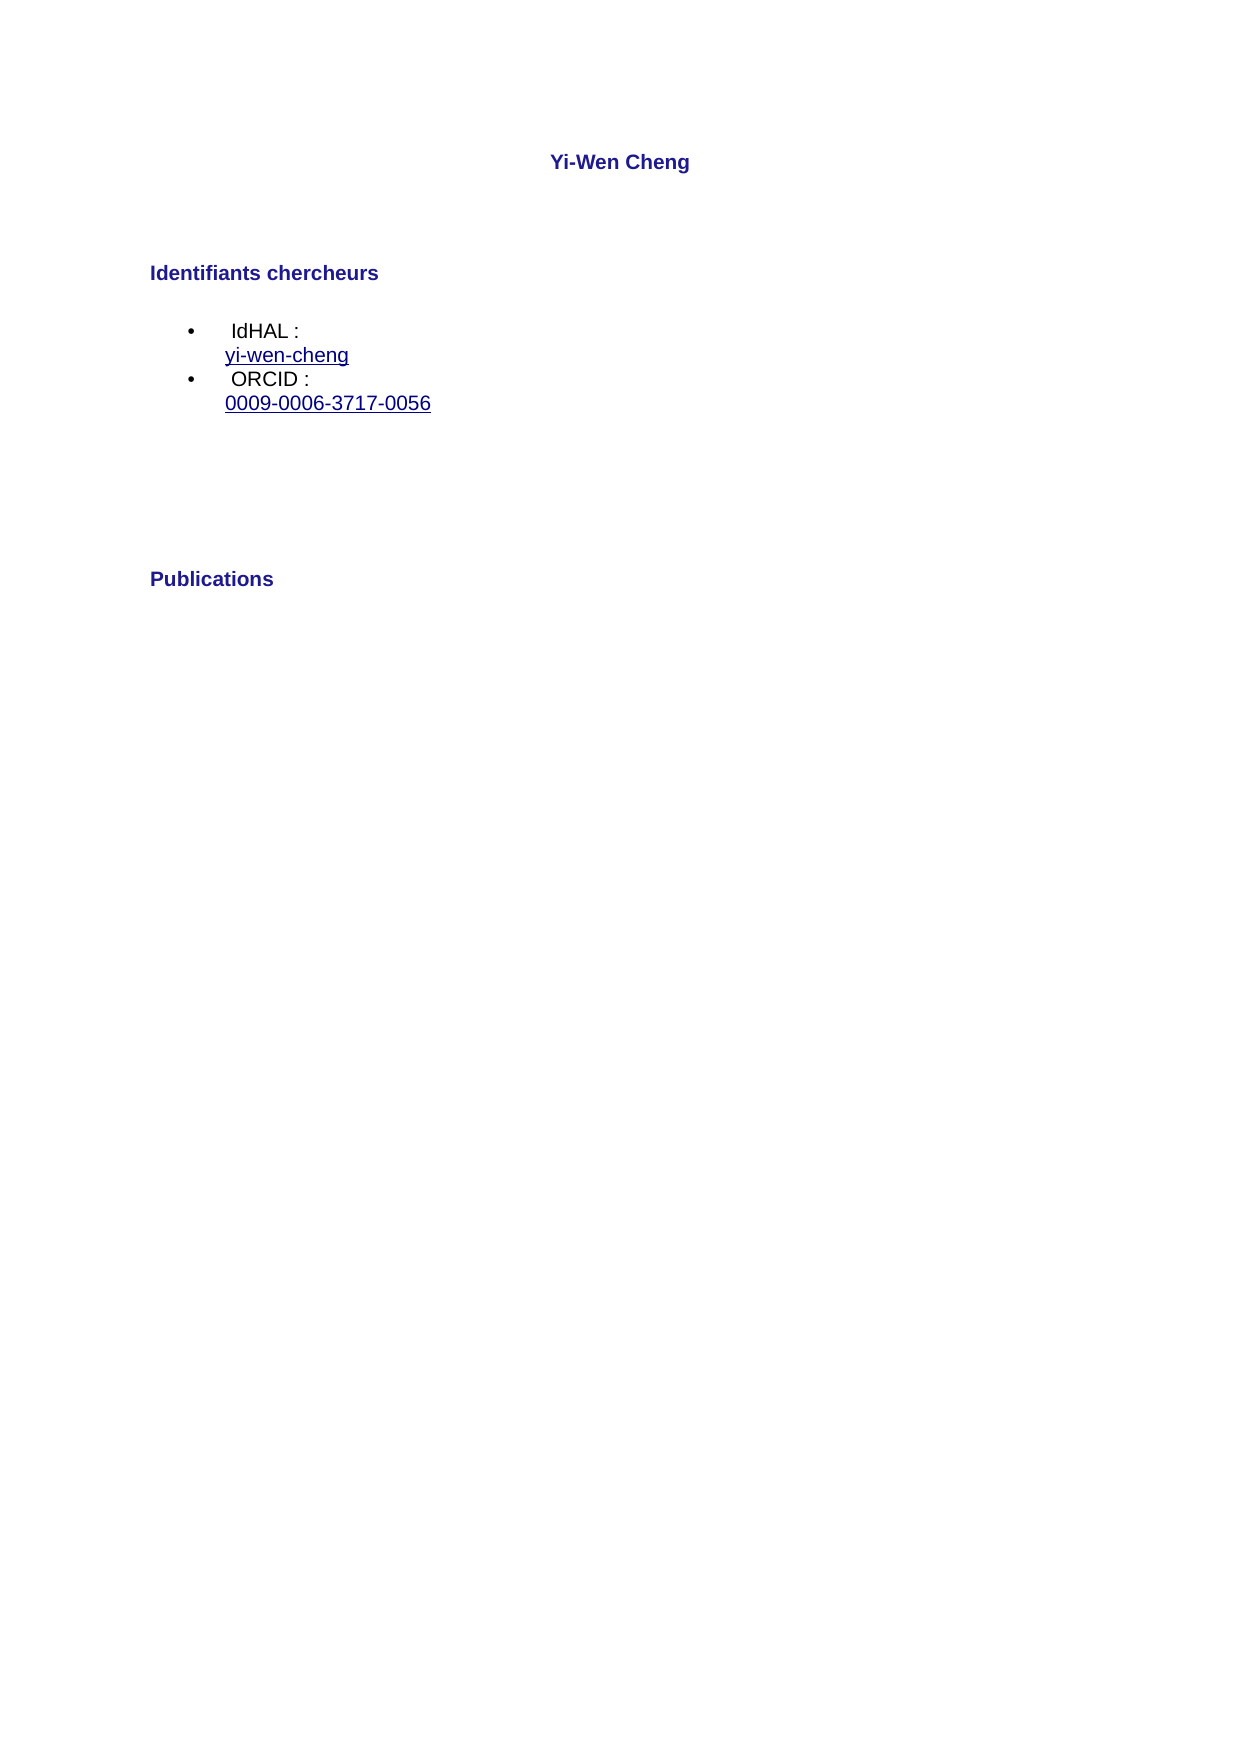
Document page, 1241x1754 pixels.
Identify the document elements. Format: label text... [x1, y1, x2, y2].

list 0009-0006-3717-0056 [187, 391, 1090, 414]
list yi-wen-cheng [187, 343, 1090, 367]
list IdHAL : [187, 319, 1090, 343]
subtitle Identifiants chercheurs [150, 260, 1090, 284]
subtitle Publications [150, 567, 1090, 591]
list ORCID : [187, 367, 1090, 391]
subtitle Yi-Wen Cheng [150, 150, 1090, 174]
